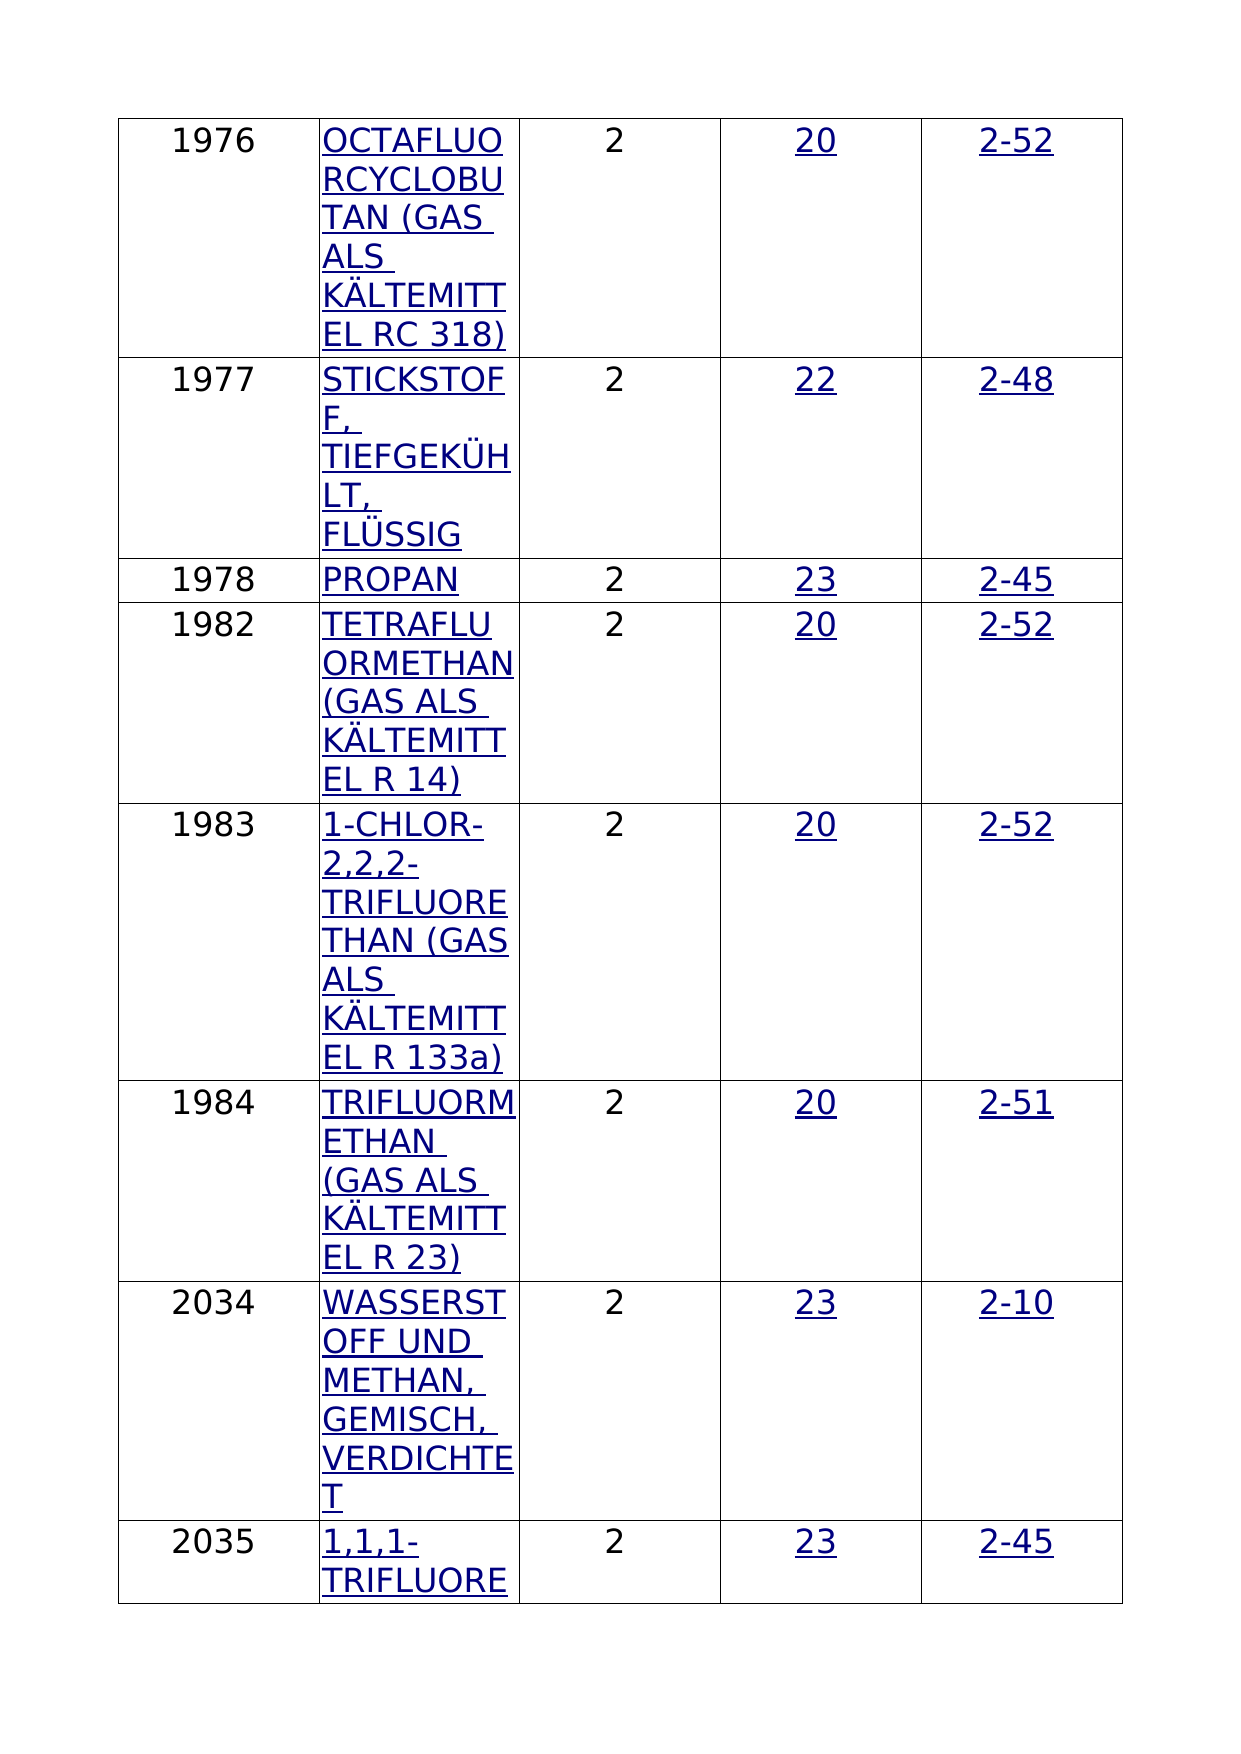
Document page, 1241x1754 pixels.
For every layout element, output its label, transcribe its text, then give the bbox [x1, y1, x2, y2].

table_cell 2-45 [922, 559, 1122, 602]
table_cell 20 [721, 1081, 921, 1281]
table_cell 2 [520, 119, 720, 357]
table_cell STICKSTOFF, TIEFGEKÜHLT, FLÜSSIG [320, 358, 519, 557]
table_cell 1,1,1-TRIFLUORE [320, 1521, 519, 1603]
table_cell 1977 [119, 358, 319, 557]
table_cell 2 [520, 1521, 720, 1603]
table_cell 1978 [119, 559, 319, 602]
table_cell 20 [721, 603, 921, 802]
table_cell 2 [520, 1081, 720, 1281]
table_cell OCTAFLUORCYCLOBUTAN (GAS ALS KÄLTEMITTEL RC 318) [320, 119, 519, 357]
table_cell 1-CHLOR-2,2,2-TRIFLUORETHAN (GAS ALS KÄLTEMITTEL R 133a) [320, 804, 519, 1080]
table_cell 23 [721, 1282, 921, 1519]
table_cell 2 [520, 1282, 720, 1519]
table_cell 2 [520, 358, 720, 557]
table_cell 2-52 [922, 804, 1122, 1080]
table_cell 1983 [119, 804, 319, 1080]
table_cell 2035 [119, 1521, 319, 1603]
table_cell 22 [721, 358, 921, 557]
table_cell 20 [721, 119, 921, 357]
table_cell 1982 [119, 603, 319, 802]
table_cell WASSERSTOFF UND METHAN, GEMISCH, VERDICHTET [320, 1282, 519, 1519]
table_cell 2 [520, 559, 720, 602]
table_cell 2-52 [922, 603, 1122, 802]
table_cell 1984 [119, 1081, 319, 1281]
table_cell 2-51 [922, 1081, 1122, 1281]
table_cell TETRAFLUORMETHAN (GAS ALS KÄLTEMITTEL R 14) [320, 603, 519, 802]
table_cell PROPAN [320, 559, 519, 602]
table_cell 2-10 [922, 1282, 1122, 1519]
table_cell 23 [721, 1521, 921, 1603]
table_cell 20 [721, 804, 921, 1080]
table_cell 1976 [119, 119, 319, 357]
table_cell 2 [520, 603, 720, 802]
table_cell 23 [721, 559, 921, 602]
table_cell 2-45 [922, 1521, 1122, 1603]
table_cell 2-52 [922, 119, 1122, 357]
table_cell 2 [520, 804, 720, 1080]
table_cell TRIFLUORMETHAN (GAS ALS KÄLTEMITTEL R 23) [320, 1081, 519, 1281]
table_cell 2034 [119, 1282, 319, 1519]
table_cell 2-48 [922, 358, 1122, 557]
